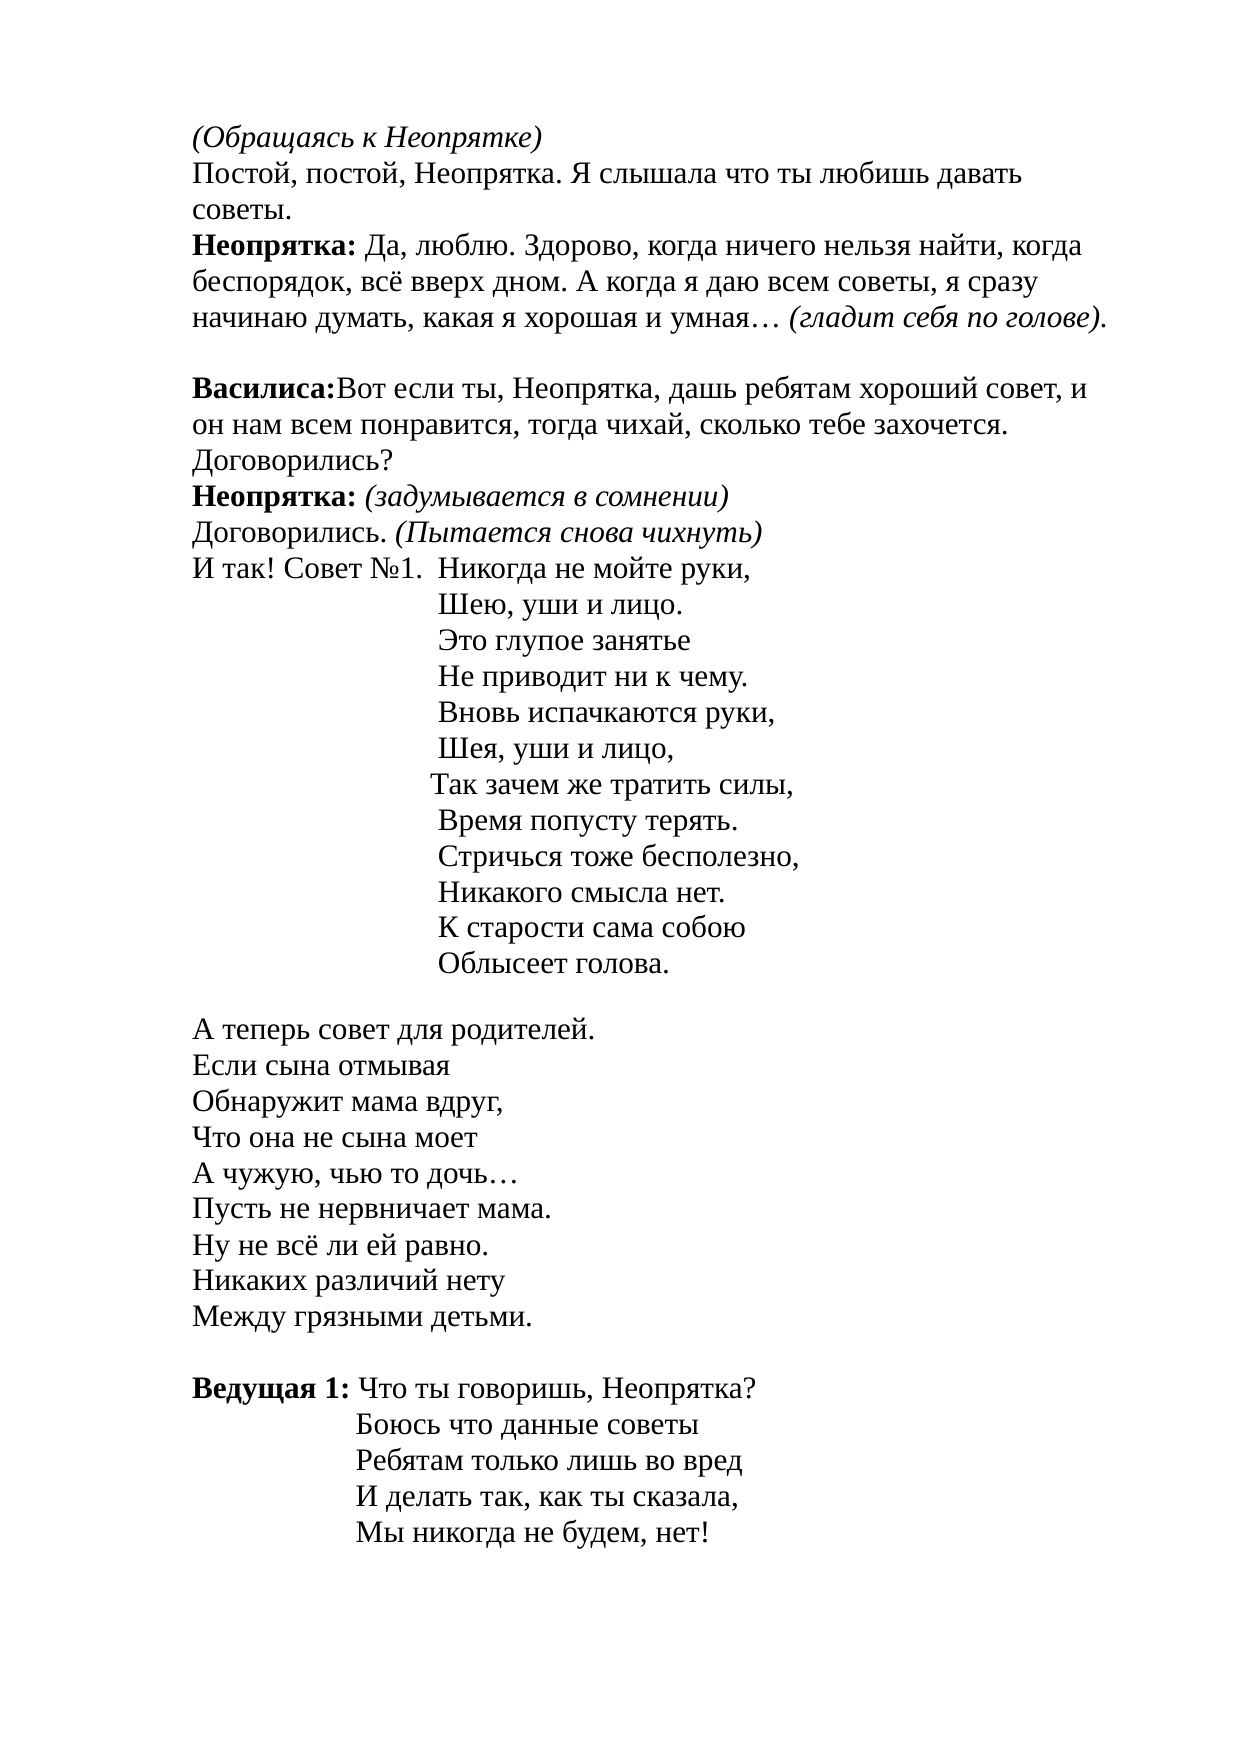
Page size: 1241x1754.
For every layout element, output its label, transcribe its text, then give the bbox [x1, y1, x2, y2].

text К старости сама собою [118, 909, 1122, 945]
list Василиса:Вот если ты, Неопрятка, дашь ребятам хороший совет, и он нам всем понравится, тогда чихай, сколько тебе захочется. Договорились? Неопрятка: (задумывается в сомнении) Договорились. (Пытается снова чихнуть) И так! Совет №1. Никогда не мойте руки, [162, 370, 1122, 585]
text Это глупое занятье [118, 621, 1122, 657]
text Стричься тоже бесполезно, [118, 837, 1122, 873]
text Не приводит ни к чему. [118, 657, 1122, 693]
list А теперь совет для родителей. Если сына отмывая Обнаружит мама вдруг, Что она не сына моет А чужую, чью то дочь… Пусть не нервничает мама. Ну не всё ли ей равно. Никаких различий нету Между грязными детьми. [162, 1010, 1122, 1369]
text Шея, уши и лицо, [118, 729, 1122, 765]
text Облысеет голова. [118, 945, 1122, 981]
text Время попусту терять. [118, 801, 1122, 837]
text Никакого смысла нет. [118, 873, 1122, 909]
list [162, 1585, 1122, 1621]
text Так зачем же тратить силы, [118, 765, 1122, 801]
text Шею, уши и лицо. [118, 585, 1122, 621]
list Ведущая 1: Что ты говоришь, Неопрятка? Боюсь что данные советы Ребятам только лишь во вред И делать так, как ты сказала, Мы никогда не будем, нет! [162, 1369, 1122, 1549]
list (Обращаясь к Неопрятке) Постой, постой, Неопрятка. Я слышала что ты любишь давать советы. Неопрятка: Да, люблю. Здорово, когда ничего нельзя найти, когда беспорядок, всё вверх дном. А когда я даю всем советы, я сразу начинаю думать, какая я хорошая и умная… (гладит себя по голове). [162, 118, 1122, 370]
text Вновь испачкаются руки, [118, 693, 1122, 729]
